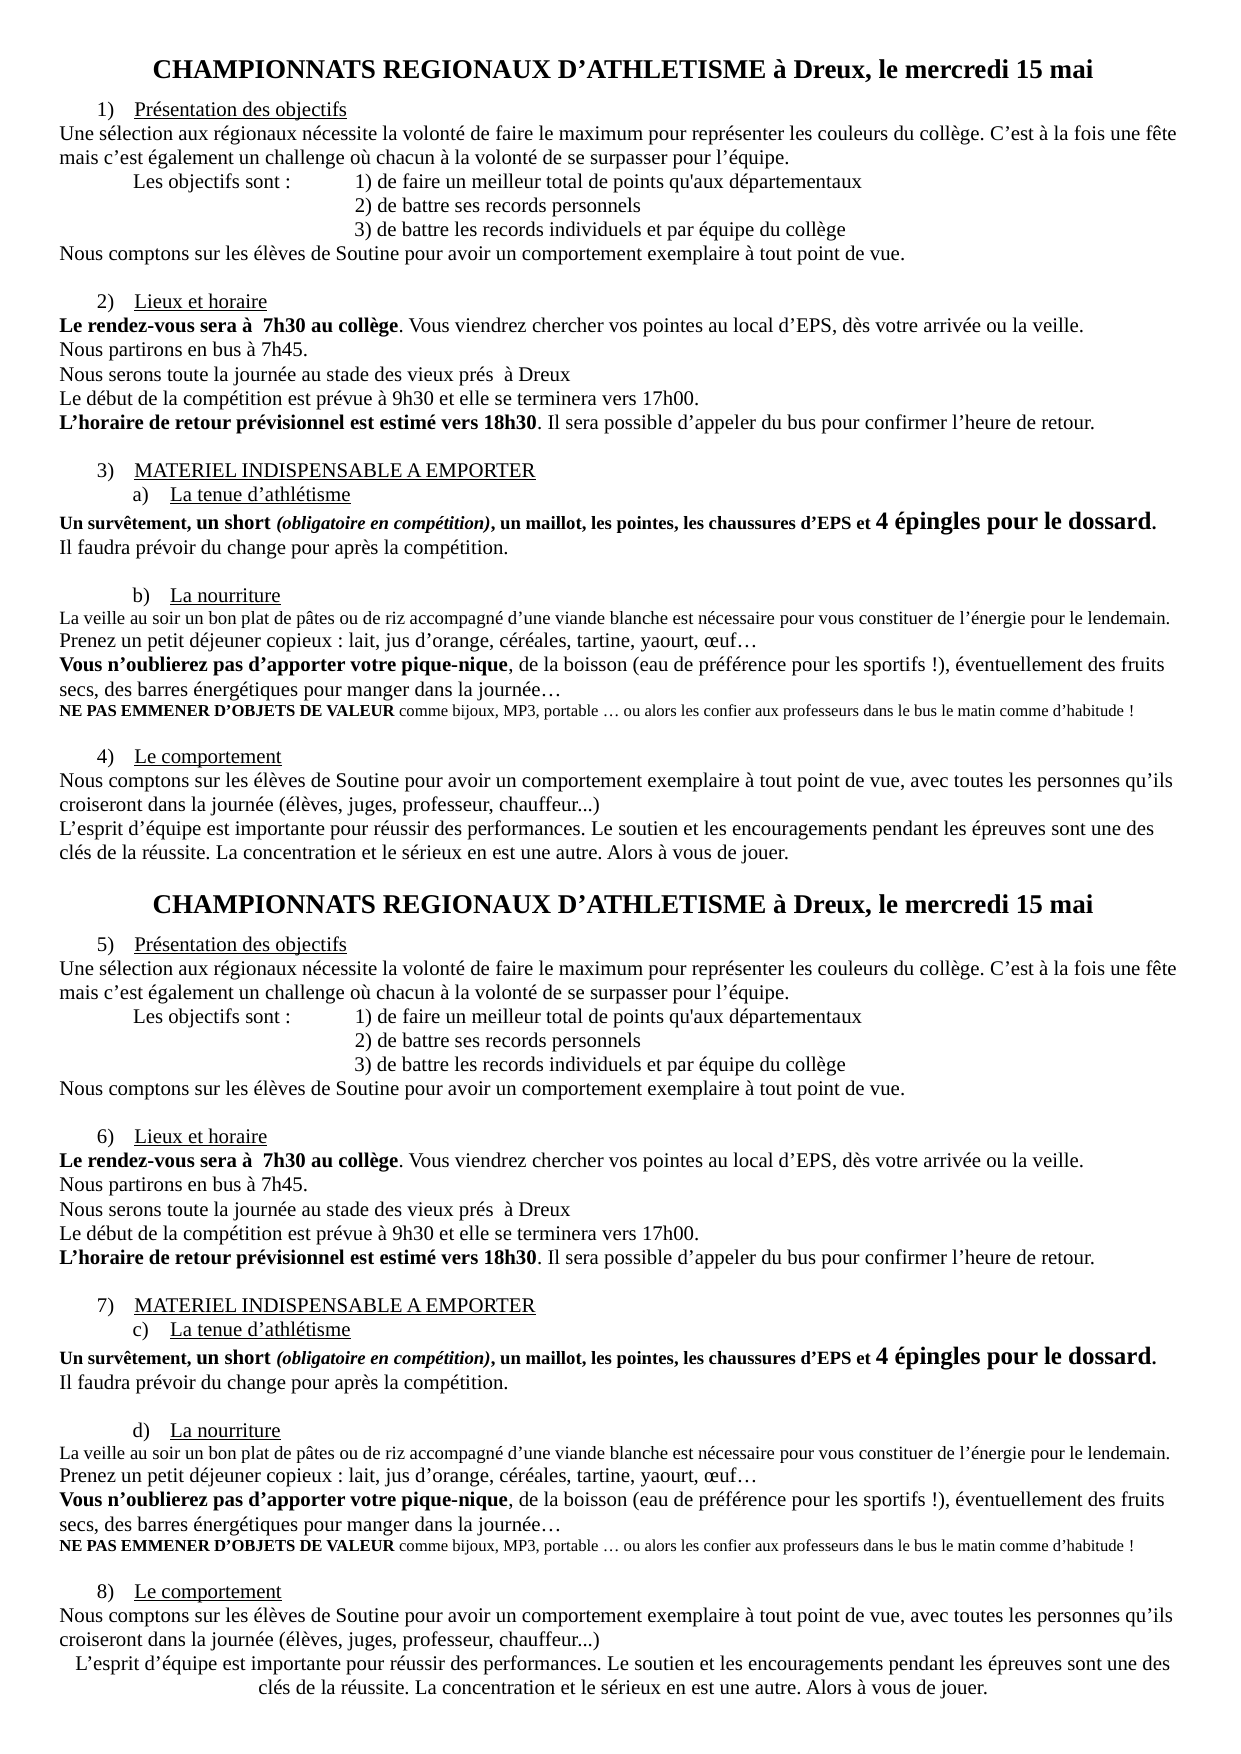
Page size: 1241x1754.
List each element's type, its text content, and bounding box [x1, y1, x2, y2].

subtitle Un survêtement, un short (obligatoire en compétition), un maillot, les pointes, les chaussures d’EPS et 4 épingles pour le dossard. [59, 1341, 1187, 1369]
text Nous serons toute la journée au stade des vieux prés à Dreux [59, 1196, 1187, 1221]
text Nous partirons en bus à 7h45. [59, 337, 1187, 361]
text L’horaire de retour prévisionnel est estimé vers 18h30. Il sera possible d’appeler du bus pour confirmer l’heure de retour. [59, 409, 1187, 434]
text Nous comptons sur les élèves de Soutine pour avoir un comportement exemplaire à tout point de vue. [59, 1076, 1187, 1100]
text Prenez un petit déjeuner copieux : lait, jus d’orange, céréales, tartine, yaourt, œuf… [59, 1463, 1187, 1487]
text Le début de la compétition est prévue à 9h30 et elle se terminera vers 17h00. [59, 1221, 1187, 1244]
list Présentation des objectifs [97, 97, 1187, 121]
text NE PAS EMMENER D’OBJETS DE VALEUR comme bijoux, MP3, portable … ou alors les confier aux professeurs dans le bus le matin comme d’habitude ! [59, 1536, 1187, 1555]
text Nous comptons sur les élèves de Soutine pour avoir un comportement exemplaire à tout point de vue, avec toutes les personnes qu’ils croiseront dans la journée (élèves, juges, professeur, chauffeur...) [59, 768, 1187, 816]
text Le rendez-vous sera à 7h30 au collège. Vous viendrez chercher vos pointes au local d’EPS, dès votre arrivée ou la veille. [59, 313, 1187, 337]
list Lieux et horaire [97, 289, 1187, 313]
text 2) de battre ses records personnels [59, 1028, 1187, 1052]
subtitle Un survêtement, un short (obligatoire en compétition), un maillot, les pointes, les chaussures d’EPS et 4 épingles pour le dossard. [59, 506, 1187, 534]
list Le comportement [97, 744, 1187, 768]
text Nous comptons sur les élèves de Soutine pour avoir un comportement exemplaire à tout point de vue, avec toutes les personnes qu’ils croiseront dans la journée (élèves, juges, professeur, chauffeur...) [59, 1603, 1187, 1651]
list La nourriture [132, 583, 1187, 607]
text Il faudra prévoir du change pour après la compétition. [59, 534, 1187, 559]
list La tenue d’athlétisme [132, 1317, 1187, 1341]
text Les objectifs sont : 1) de faire un meilleur total de points qu'aux départementaux [59, 169, 1187, 193]
text Nous serons toute la journée au stade des vieux prés à Dreux [59, 361, 1187, 386]
text NE PAS EMMENER D’OBJETS DE VALEUR comme bijoux, MP3, portable … ou alors les confier aux professeurs dans le bus le matin comme d’habitude ! [59, 701, 1187, 720]
text Une sélection aux régionaux nécessite la volonté de faire le maximum pour représenter les couleurs du collège. C’est à la fois une fête mais c’est également un challenge où chacun à la volonté de se surpasser pour l’équipe. [59, 121, 1187, 169]
text 3) de battre les records individuels et par équipe du collège [354, 217, 1187, 241]
text 3) de battre les records individuels et par équipe du collège [354, 1052, 1187, 1076]
text Il faudra prévoir du change pour après la compétition. [59, 1369, 1187, 1394]
list La tenue d’athlétisme [132, 482, 1187, 506]
text L’horaire de retour prévisionnel est estimé vers 18h30. Il sera possible d’appeler du bus pour confirmer l’heure de retour. [59, 1244, 1187, 1269]
text La veille au soir un bon plat de pâtes ou de riz accompagné d’une viande blanche est nécessaire pour vous constituer de l’énergie pour le lendemain. [59, 607, 1187, 628]
text CHAMPIONNATS REGIONAUX D’ATHLETISME à Dreux, le mercredi 15 mai [59, 53, 1187, 84]
text La veille au soir un bon plat de pâtes ou de riz accompagné d’une viande blanche est nécessaire pour vous constituer de l’énergie pour le lendemain. [59, 1442, 1187, 1463]
list La nourriture [132, 1418, 1187, 1442]
text Vous n’oublierez pas d’apporter votre pique-nique, de la boisson (eau de préférence pour les sportifs !), éventuellement des fruits secs, des barres énergétiques pour manger dans la journée… [59, 1487, 1187, 1536]
text Le rendez-vous sera à 7h30 au collège. Vous viendrez chercher vos pointes au local d’EPS, dès votre arrivée ou la veille. [59, 1148, 1187, 1172]
text 2) de battre ses records personnels [59, 193, 1187, 217]
text Vous n’oublierez pas d’apporter votre pique-nique, de la boisson (eau de préférence pour les sportifs !), éventuellement des fruits secs, des barres énergétiques pour manger dans la journée… [59, 652, 1187, 701]
list Le comportement [97, 1579, 1187, 1603]
text L’esprit d’équipe est importante pour réussir des performances. Le soutien et les encouragements pendant les épreuves sont une des clés de la réussite. La concentration et le sérieux en est une autre. Alors à vous de jouer. [59, 1651, 1187, 1699]
text Nous partirons en bus à 7h45. [59, 1172, 1187, 1196]
list Présentation des objectifs [97, 932, 1187, 956]
list MATERIEL INDISPENSABLE A EMPORTER [97, 458, 1187, 482]
list MATERIEL INDISPENSABLE A EMPORTER [97, 1293, 1187, 1317]
text Nous comptons sur les élèves de Soutine pour avoir un comportement exemplaire à tout point de vue. [59, 241, 1187, 265]
text Le début de la compétition est prévue à 9h30 et elle se terminera vers 17h00. [59, 386, 1187, 409]
text L’esprit d’équipe est importante pour réussir des performances. Le soutien et les encouragements pendant les épreuves sont une des clés de la réussite. La concentration et le sérieux en est une autre. Alors à vous de jouer. [59, 816, 1187, 864]
list Lieux et horaire [97, 1124, 1187, 1148]
text CHAMPIONNATS REGIONAUX D’ATHLETISME à Dreux, le mercredi 15 mai [59, 888, 1187, 919]
text Les objectifs sont : 1) de faire un meilleur total de points qu'aux départementaux [59, 1004, 1187, 1028]
text Une sélection aux régionaux nécessite la volonté de faire le maximum pour représenter les couleurs du collège. C’est à la fois une fête mais c’est également un challenge où chacun à la volonté de se surpasser pour l’équipe. [59, 956, 1187, 1004]
text Prenez un petit déjeuner copieux : lait, jus d’orange, céréales, tartine, yaourt, œuf… [59, 628, 1187, 652]
